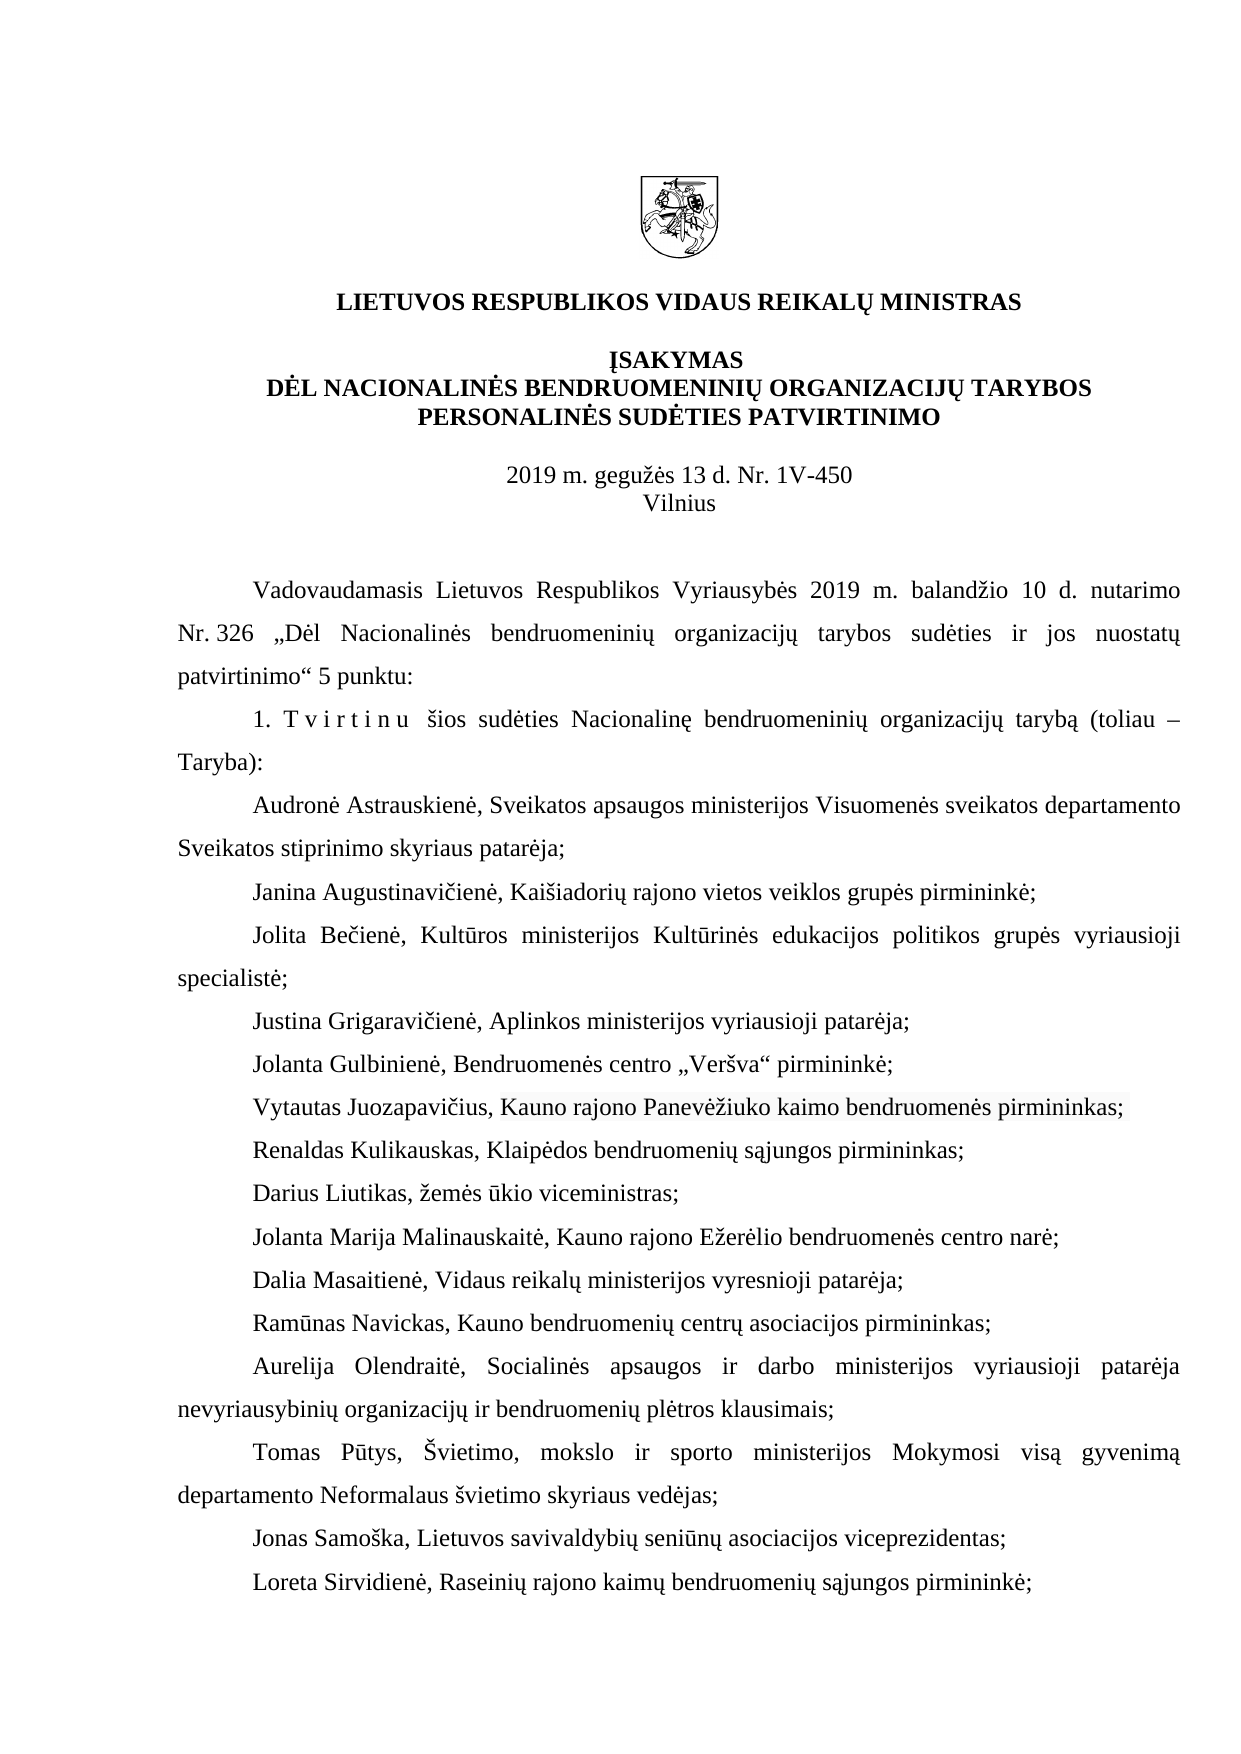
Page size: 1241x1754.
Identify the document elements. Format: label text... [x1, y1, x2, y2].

text Jolanta Marija Malinauskaitė, Kauno rajono Ežerėlio bendruomenės centro narė; [177, 1222, 1181, 1250]
text Justina Grigaravičienė, Aplinkos ministerijos vyriausioji patarėja; [177, 1006, 1181, 1035]
text Jolanta Gulbinienė, Bendruomenės centro „Veršva“ pirmininkė; [177, 1049, 1181, 1078]
text Vilnius [177, 488, 1181, 517]
text Jolita Bečienė, Kultūros ministerijos Kultūrinės edukacijos politikos grupės vyriausioji specialistė; [177, 920, 1181, 992]
text Jonas Samoška, Lietuvos savivaldybių seniūnų asociacijos viceprezidentas; [177, 1523, 1181, 1552]
text ĮSAKYMAS [177, 345, 1181, 373]
text 2019 m. gegužės 13 d. Nr. 1V-450 [177, 460, 1181, 488]
text Ramūnas Navickas, Kauno bendruomenių centrų asociacijos pirmininkas; [177, 1308, 1181, 1337]
text Vytautas Juozapavičius, Kauno rajono Panevėžiuko kaimo bendruomenės pirmininkas; [177, 1092, 1181, 1121]
text Renaldas Kulikauskas, Klaipėdos bendruomenių sąjungos pirmininkas; [177, 1135, 1181, 1164]
text Loreta Sirvidienė, Raseinių rajono kaimų bendruomenių sąjungos pirmininkė; [177, 1567, 1181, 1595]
text Vadovaudamasis Lietuvos Respublikos Vyriausybės 2019 m. balandžio 10 d. nutarimo Nr. 326 „Dėl Nacionalinės bendruomeninių organizacijų tarybos sudėties ir jos nuostatų patvirtinimo“ 5 punktu: [177, 575, 1181, 690]
text Tomas Pūtys, Švietimo, mokslo ir sporto ministerijos Mokymosi visą gyvenimą departamento Neformalaus švietimo skyriaus vedėjas; [177, 1437, 1181, 1509]
text Aurelija Olendraitė, Socialinės apsaugos ir darbo ministerijos vyriausioji patarėja nevyriausybinių organizacijų ir bendruomenių plėtros klausimais; [177, 1351, 1181, 1423]
text Audronė Astrauskienė, Sveikatos apsaugos ministerijos Visuomenės sveikatos departamento Sveikatos stiprinimo skyriaus patarėja; [177, 790, 1181, 862]
text Darius Liutikas, žemės ūkio viceministras; [177, 1178, 1181, 1207]
text DĖL NACIONALINĖS BENDRUOMENINIŲ ORGANIZACIJŲ TARYBOS PERSONALINĖS SUDĖTIES PATVIRTINIMO [177, 373, 1181, 431]
text Dalia Masaitienė, Vidaus reikalų ministerijos vyresnioji patarėja; [177, 1265, 1181, 1293]
text 1. Tvirtinu šios sudėties Nacionalinę bendruomeninių organizacijų tarybą (toliau – Taryba): [177, 704, 1181, 776]
text Janina Augustinavičienė, Kaišiadorių rajono vietos veiklos grupės pirmininkė; [177, 877, 1181, 905]
text LIETUVOS RESPUBLIKOS VIDAUS REIKALŲ MINISTRAS [177, 287, 1181, 316]
